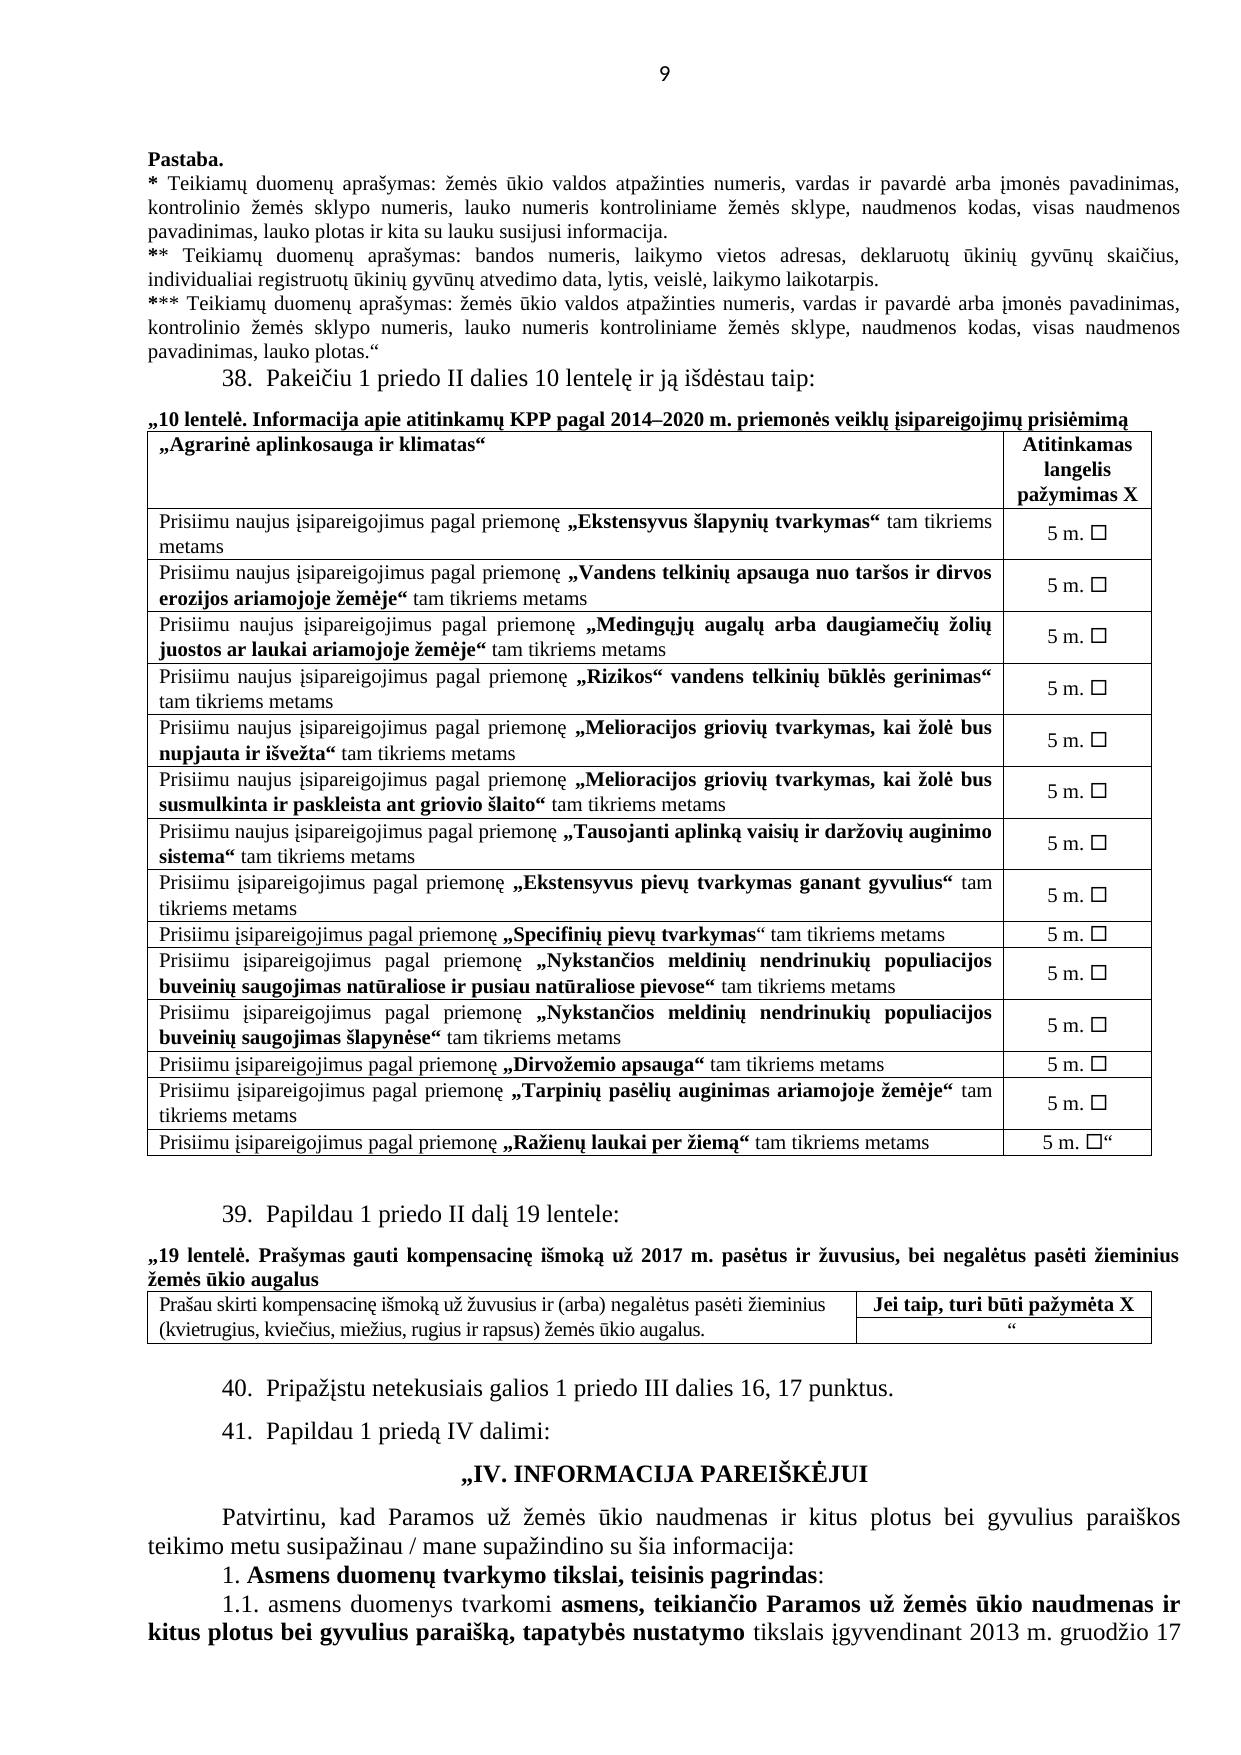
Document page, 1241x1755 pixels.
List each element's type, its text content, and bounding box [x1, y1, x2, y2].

table_cell 5 m.  [1004, 870, 1151, 921]
table_cell Prisiimu naujus įsipareigojimus pagal priemonę „Tausojanti aplinką vaisių ir daržovių auginimo sistema“ tam tikriems metams [148, 819, 1003, 869]
table_cell 5 m.  [1004, 1000, 1151, 1051]
text 41. Papildau 1 priedą IV dalimi: [148, 1416, 1181, 1445]
table_cell Prisiimu naujus įsipareigojimus pagal priemonę „Melioracijos griovių tvarkymas, kai žolė bus susmulkinta ir paskleista ant griovio šlaito“ tam tikriems metams [148, 767, 1003, 817]
table_cell 5 m.  [1004, 560, 1151, 611]
text * Teikiamų duomenų aprašymas: žemės ūkio valdos atpažinties numeris, vardas ir pavardė arba įmonės pavadinimas, kontrolinio žemės sklypo numeris, lauko numeris kontroliniame žemės sklype, naudmenos kodas, visas naudmenos pavadinimas, lauko plotas ir kita su lauku susijusi informacija. [148, 171, 1181, 243]
text Pastaba. [148, 147, 1181, 171]
text 40. Pripažįstu netekusiais galios 1 priedo III dalies 16, 17 punktus. [148, 1373, 1181, 1402]
table_cell 5 m.  [1004, 819, 1151, 869]
table_cell Prisiimu įsipareigojimus pagal priemonę „Tarpinių pasėlių auginimas ariamojoje žemėje“ tam tikriems metams [148, 1078, 1003, 1129]
table_cell Prisiimu įsipareigojimus pagal priemonę „Ražienų laukai per žiemą“ tam tikriems metams [148, 1130, 1003, 1155]
text ** Teikiamų duomenų aprašymas: bandos numeris, laikymo vietos adresas, deklaruotų ūkinių gyvūnų skaičius, individualiai registruotų ūkinių gyvūnų atvedimo data, lytis, veislė, laikymo laikotarpis. [148, 243, 1181, 291]
table_cell “ [857, 1318, 1151, 1343]
table_cell Prisiimu naujus įsipareigojimus pagal priemonę „Medingųjų augalų arba daugiamečių žolių juostos ar laukai ariamojoje žemėje“ tam tikriems metams [148, 612, 1003, 662]
table_header „Agrarinė aplinkosauga ir klimatas“ [148, 432, 1003, 507]
table_cell Prisiimu naujus įsipareigojimus pagal priemonę „Ekstensyvus šlapynių tvarkymas“ tam tikriems metams [148, 509, 1003, 559]
table_cell 5 m.  [1004, 948, 1151, 999]
text „10 lentelė. Informacija apie atitinkamų KPP pagal 2014–2020 m. priemonės veiklų įsipareigojimų prisiėmimą [148, 407, 1181, 431]
table_cell 5 m.  [1004, 612, 1151, 662]
table_header Jei taip, turi būti pažymėta X [857, 1292, 1151, 1317]
table_cell 5 m.  [1004, 922, 1151, 947]
table_cell Prisiimu įsipareigojimus pagal priemonę „Nykstančios meldinių nendrinukių populiacijos buveinių saugojimas šlapynėse“ tam tikriems metams [148, 1000, 1003, 1051]
table_cell Prisiimu naujus įsipareigojimus pagal priemonę „Melioracijos griovių tvarkymas, kai žolė bus nupjauta ir išvežta“ tam tikriems metams [148, 715, 1003, 766]
table_cell Prisiimu įsipareigojimus pagal priemonę „Specifinių pievų tvarkymas“ tam tikriems metams [148, 922, 1003, 947]
table_cell 5 m.  [1004, 664, 1151, 714]
text 1. Asmens duomenų tvarkymo tikslai, teisinis pagrindas: [148, 1560, 1181, 1589]
table_cell Prisiimu įsipareigojimus pagal priemonę „Ekstensyvus pievų tvarkymas ganant gyvulius“ tam tikriems metams [148, 870, 1003, 921]
table_header Atitinkamas langelis pažymimas X [1004, 432, 1151, 507]
table_cell 5 m.  [1004, 509, 1151, 559]
text *** Teikiamų duomenų aprašymas: žemės ūkio valdos atpažinties numeris, vardas ir pavardė arba įmonės pavadinimas, kontrolinio žemės sklypo numeris, lauko numeris kontroliniame žemės sklype, naudmenos kodas, visas naudmenos pavadinimas, lauko plotas.“ [148, 291, 1181, 363]
table_cell 5 m.  [1004, 1052, 1151, 1077]
text „IV. INFORMACIJA PAREIŠKĖJUI [148, 1459, 1181, 1488]
table_cell 5 m.  [1004, 715, 1151, 766]
table_cell 5 m. “ [1004, 1130, 1151, 1155]
table_cell Prisiimu įsipareigojimus pagal priemonę „Nykstančios meldinių nendrinukių populiacijos buveinių saugojimas natūraliose ir pusiau natūraliose pievose“ tam tikriems metams [148, 948, 1003, 999]
text „19 lentelė. Prašymas gauti kompensacinę išmoką už 2017 m. pasėtus ir žuvusius, bei negalėtus pasėti žieminius žemės ūkio augalus [148, 1242, 1181, 1291]
text 38. Pakeičiu 1 priedo II dalies 10 lentelę ir ją išdėstau taip: [148, 363, 1181, 392]
table_cell 5 m.  [1004, 767, 1151, 817]
text Patvirtinu, kad Paramos už žemės ūkio naudmenas ir kitus plotus bei gyvulius paraiškos teikimo metu susipažinau / mane supažindino su šia informacija: [148, 1502, 1181, 1560]
table_cell Prisiimu įsipareigojimus pagal priemonę „Dirvožemio apsauga“ tam tikriems metams [148, 1052, 1003, 1077]
table_cell Prisiimu naujus įsipareigojimus pagal priemonę „Rizikos“ vandens telkinių būklės gerinimas“ tam tikriems metams [148, 664, 1003, 714]
table_cell 5 m.  [1004, 1078, 1151, 1129]
text 1.1. asmens duomenys tvarkomi asmens, teikiančio Paramos už žemės ūkio naudmenas ir kitus plotus bei gyvulius paraišką, tapatybės nustatymo tikslais įgyvendinant 2013 m. gruodžio 17 [148, 1589, 1181, 1646]
text 39. Papildau 1 priedo II dalį 19 lentele: [148, 1199, 1181, 1228]
table_header Prašau skirti kompensacinę išmoką už žuvusius ir (arba) negalėtus pasėti žieminius (kvietrugius, kviečius, miežius, rugius ir rapsus) žemės ūkio augalus. [148, 1292, 856, 1343]
table_cell Prisiimu naujus įsipareigojimus pagal priemonę „Vandens telkinių apsauga nuo taršos ir dirvos erozijos ariamojoje žemėje“ tam tikriems metams [148, 560, 1003, 611]
